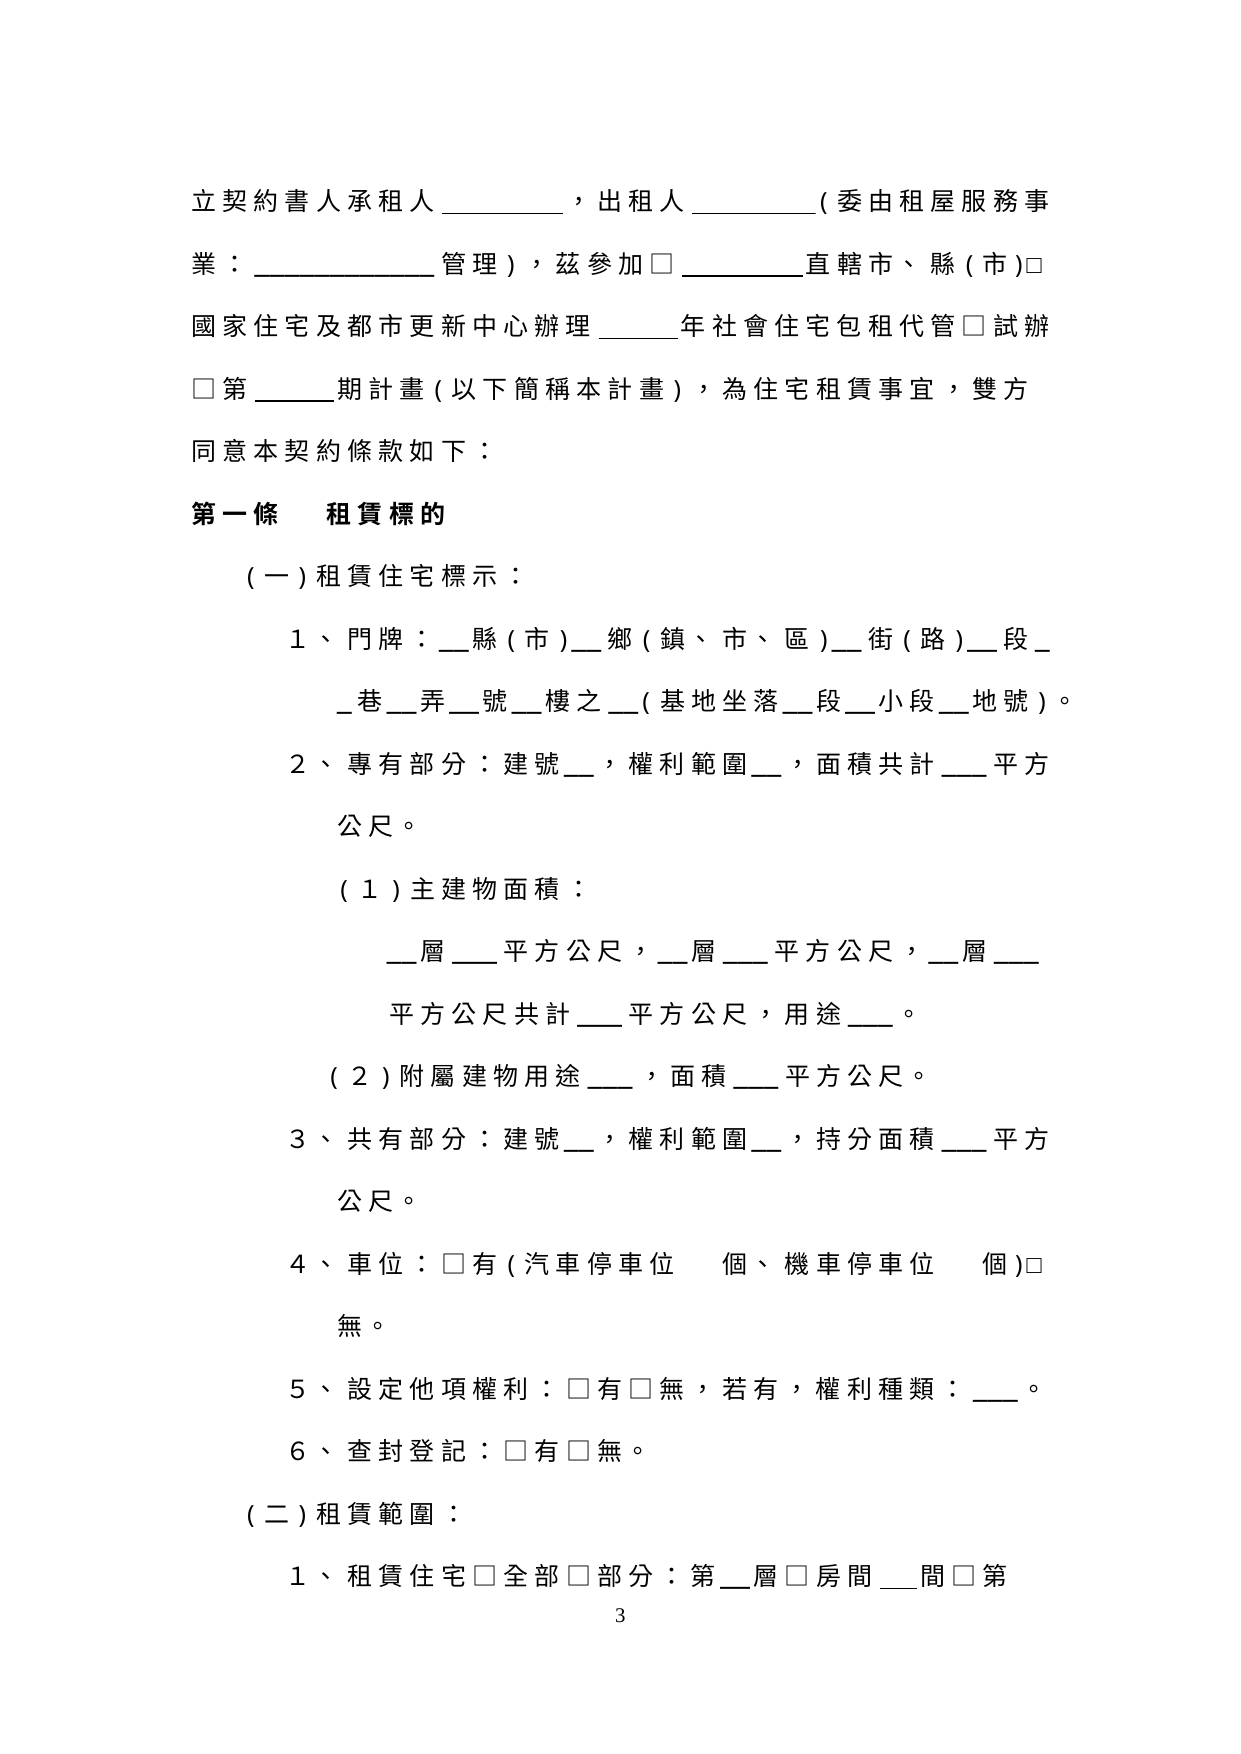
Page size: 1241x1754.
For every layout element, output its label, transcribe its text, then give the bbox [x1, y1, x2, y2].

text (２)附屬建物用途___，面積___平方公尺。 [321, 1033, 1052, 1096]
text 第一條 租賃標的 [188, 471, 1052, 533]
text __層___平方公尺，__層___平方公尺，__層___平方公尺共計___平方公尺，用途___。 [379, 908, 1052, 1033]
text １、門牌：__縣(市)__鄉(鎮、市、區)__街(路)__段__巷__弄__號__樓之__(基地坐落__段__小段__地號)。 [277, 596, 1052, 721]
text ２、專有部分：建號__，權利範圍__，面積共計___平方公尺。 [277, 721, 1052, 846]
text 立契約書人承租人 ，出租人 (委由租屋服務事業：____________管理)，茲參加□ 直轄市、縣(市)□國家住宅及都市更新中心辦理 年社會住宅包租代管□試辦□第 期計畫(以下簡稱本計畫)，為住宅租賃事宜，雙方同意本契約條款如下： [188, 158, 1052, 471]
text (二)租賃範圍： [232, 1471, 1052, 1533]
text ４、車位：□有(汽車停車位 個、機車停車位 個)□無。 [277, 1221, 1052, 1346]
text (１)主建物面積： [302, 846, 1052, 908]
text ５、設定他項權利：□有□無，若有，權利種類：___。 [277, 1346, 1052, 1408]
text ３、共有部分：建號__，權利範圍__，持分面積___平方公尺。 [277, 1096, 1052, 1221]
text ６、查封登記：□有□無。 [277, 1408, 1052, 1471]
text (一)租賃住宅標示： [232, 533, 1052, 596]
text １、租賃住宅□全部□部分：第__層□房間 間□第 [277, 1533, 1052, 1596]
